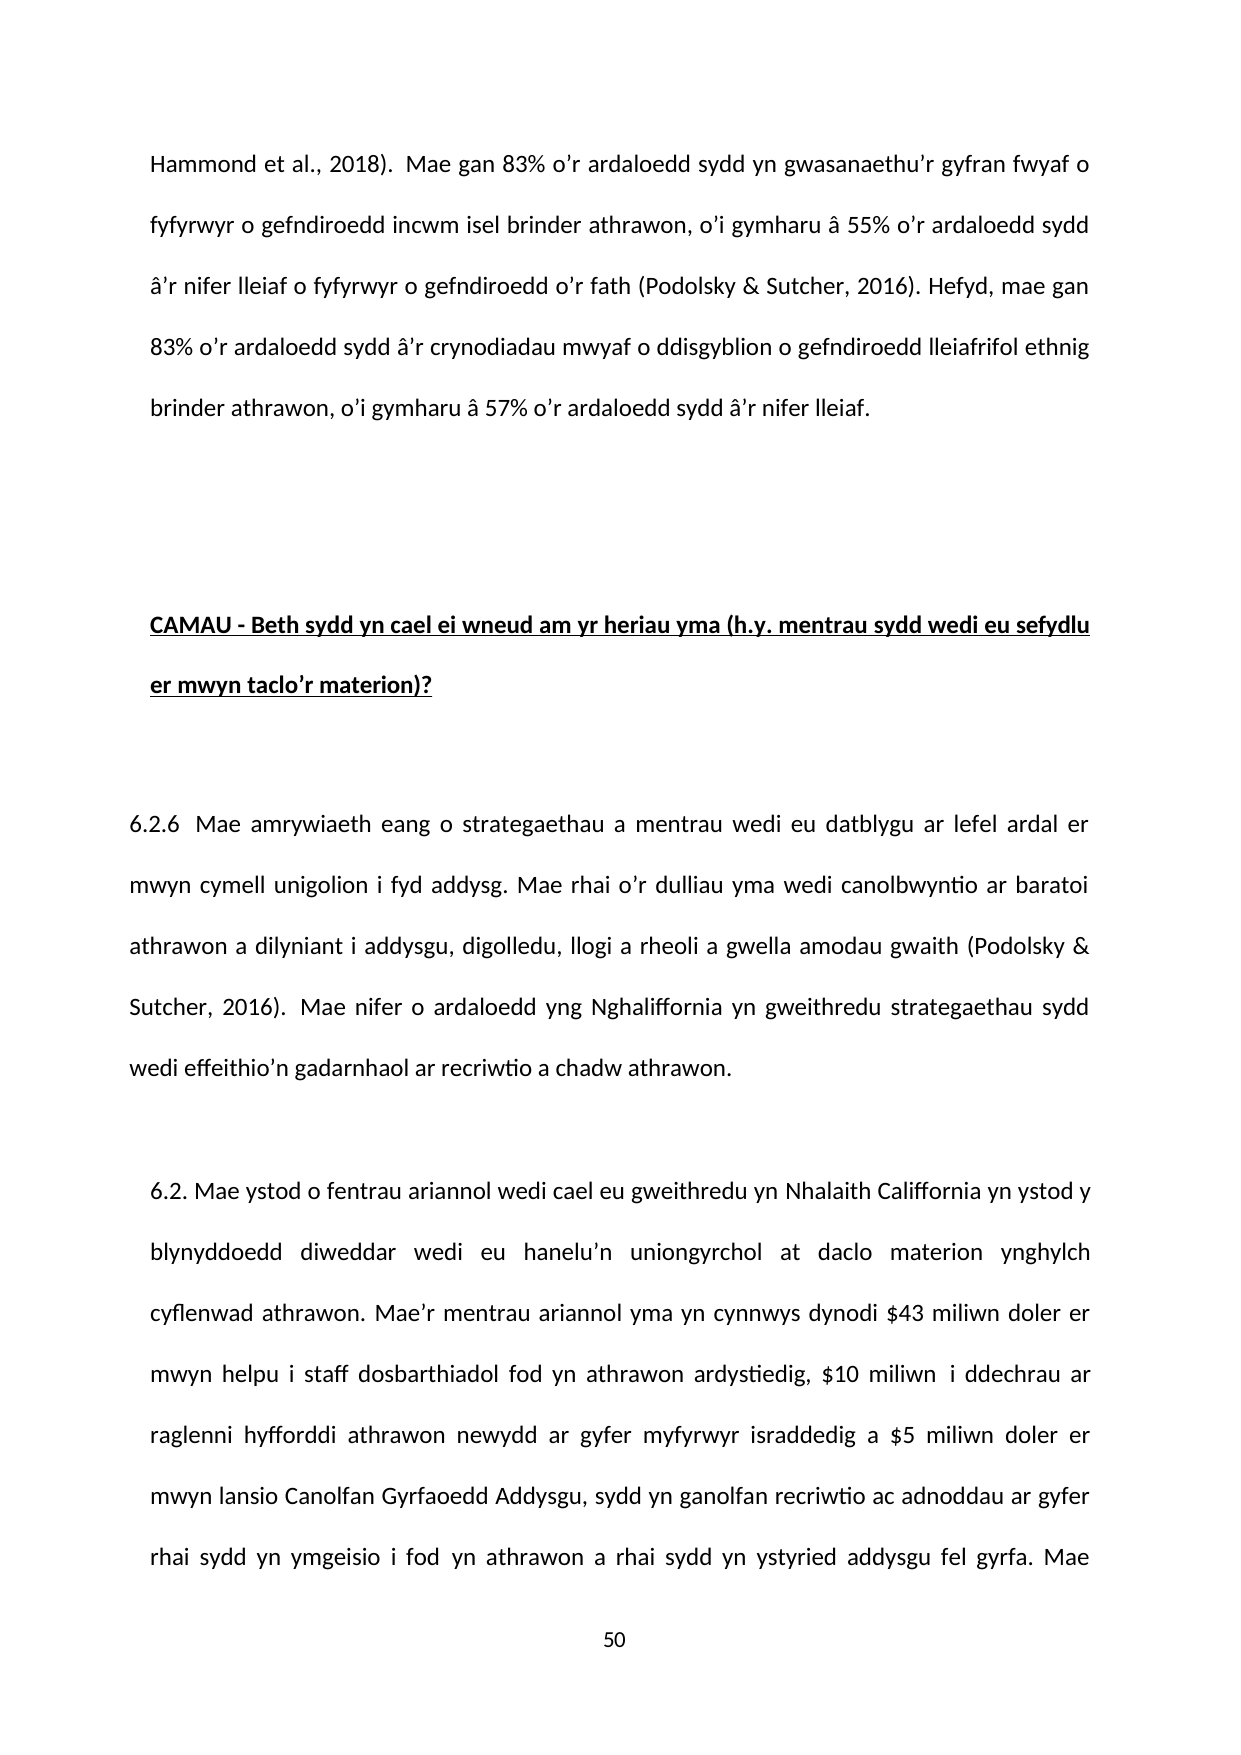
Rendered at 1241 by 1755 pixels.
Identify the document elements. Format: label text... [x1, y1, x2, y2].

text er mwyn taclo’r materion)? [150, 670, 1103, 700]
subtitle CAMAU - Beth sydd yn cael ei wneud am yr heriau yma (h.y. mentrau sydd wedi eu sefydlu [150, 609, 1103, 639]
text Hammond et al., 2018). Mae gan 83% o’r ardaloedd sydd yn gwasanaethu’r gyfran fwyaf o fyfyrwyr o gefndiroedd incwm isel brinder athrawon, o’i gymharu â 55% o’r ardaloedd sydd â’r nifer lleiaf o fyfyrwyr o gefndiroedd o’r fath (Podolsky & Sutcher, 2016). Hefyd, mae gan 83% o’r ardaloedd sydd â’r crynodiadau mwyaf o ddisgyblion o gefndiroedd lleiafrifol ethnig brinder athrawon, o’i gymharu â 57% o’r ardaloedd sydd â’r nifer lleiaf. [150, 148, 1091, 423]
list Mae amrywiaeth eang o strategaethau a mentrau wedi eu datblygu ar lefel ardal er mwyn cymell unigolion i fyd addysg. Mae rhai o’r dulliau yma wedi canolbwyntio ar baratoi athrawon a dilyniant i addysgu, digolledu, llogi a rheoli a gwella amodau gwaith (Podolsky & Sutcher, 2016). Mae nifer o ardaloedd yng Nghaliffornia yn gweithredu strategaethau sydd wedi effeithio’n gadarnhaol ar recriwtio a chadw athrawon. [129, 808, 1091, 1083]
text 6.2. Mae ystod o fentrau ariannol wedi cael eu gweithredu yn Nhalaith Califfornia yn ystod y blynyddoedd diweddar wedi eu hanelu’n uniongyrchol at daclo materion ynghylch cyflenwad athrawon. Mae’r mentrau ariannol yma yn cynnwys dynodi $43 miliwn doler er mwyn helpu i staff dosbarthiadol fod yn athrawon ardystiedig, $10 miliwn i ddechrau ar raglenni hyfforddi athrawon newydd ar gyfer myfyrwyr israddedig a $5 miliwn doler er mwyn lansio Canolfan Gyrfaoedd Addysgu, sydd yn ganolfan recriwtio ac adnoddau ar gyfer rhai sydd yn ymgeisio i fod yn athrawon a rhai sydd yn ystyried addysgu fel gyrfa. Mae [150, 1175, 1091, 1572]
